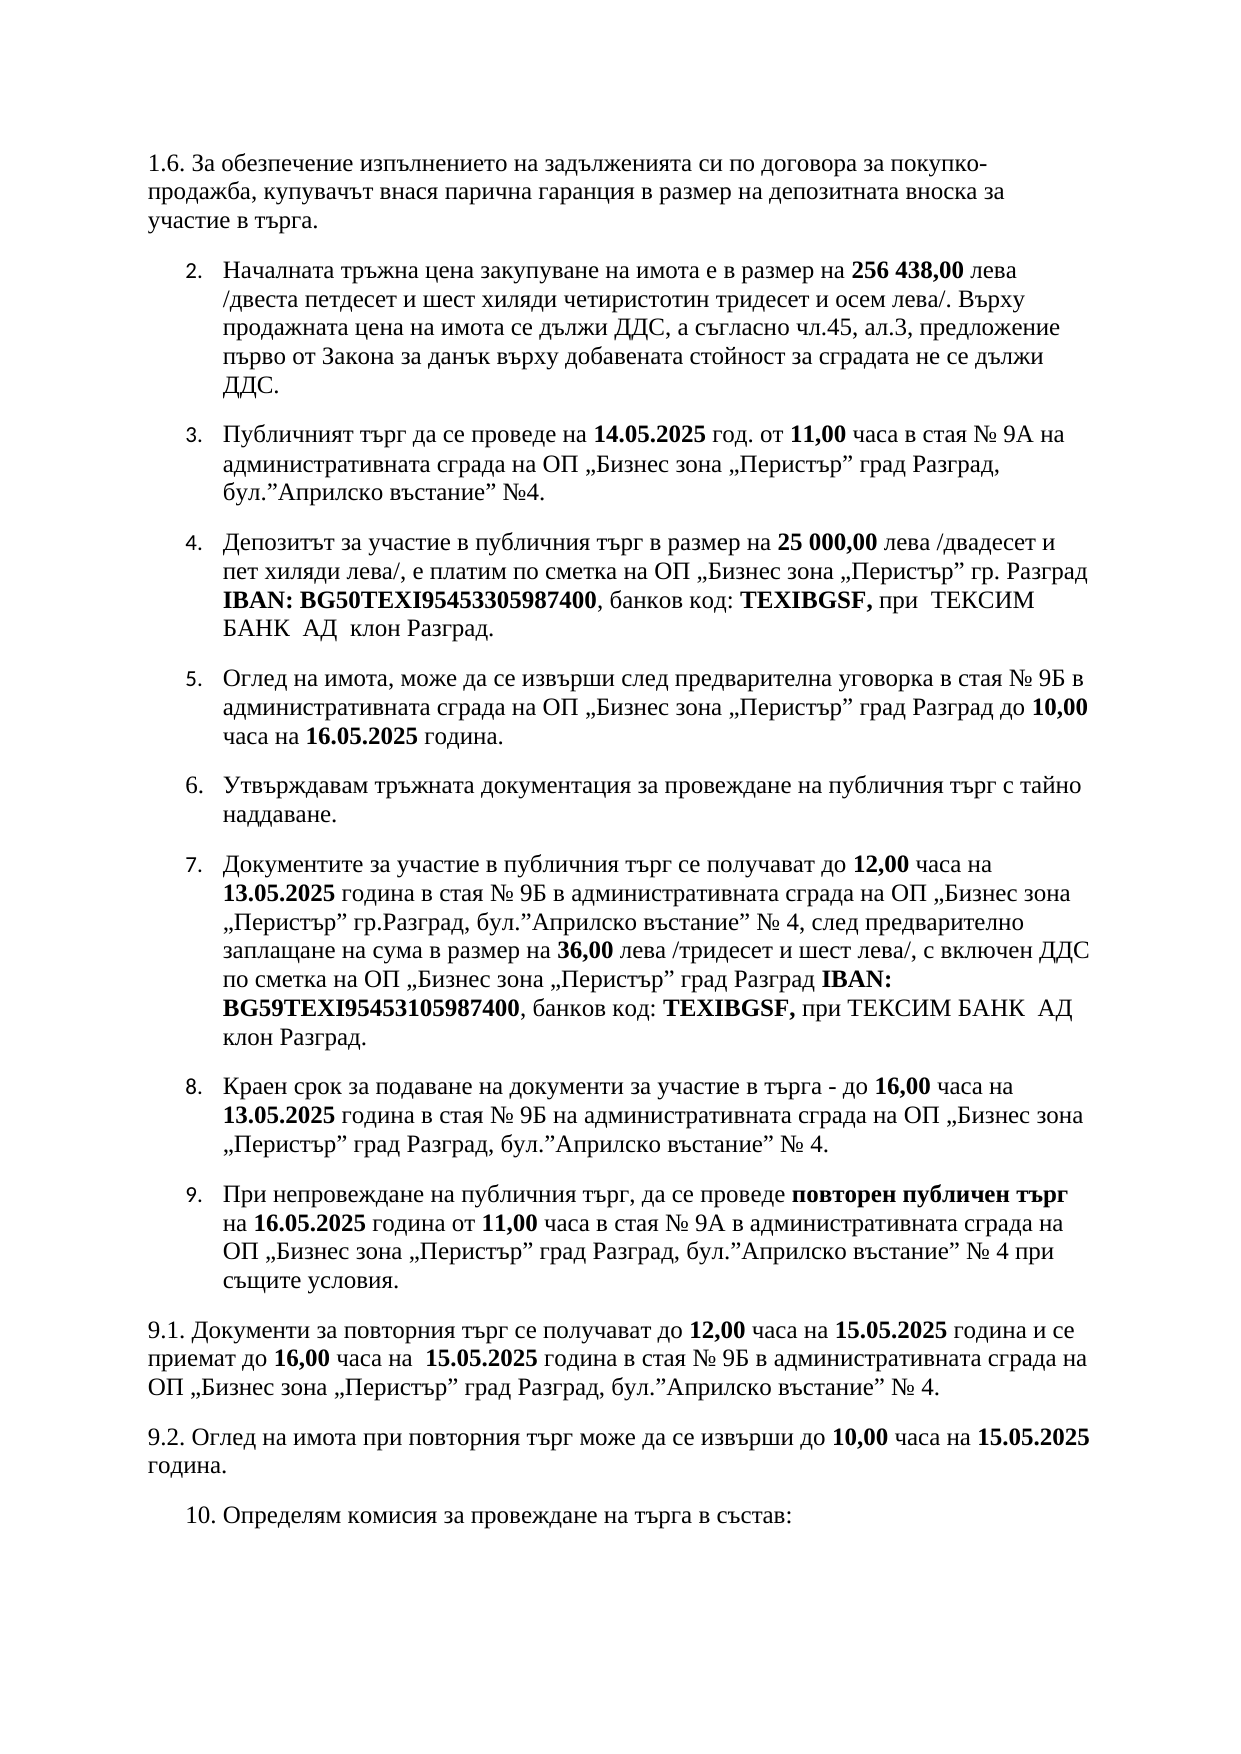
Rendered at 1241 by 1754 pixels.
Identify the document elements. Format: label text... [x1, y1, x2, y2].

list Публичният търг да се проведе на 14.05.2025 год. от 11,00 часа в стая № 9А на административната сграда на ОП „Бизнес зона „Перистър” град Разград, бул.”Априлско въстание” №4. [185, 419, 1093, 506]
text 9.1. Документи за повторния търг се получават до 12,00 часа на 15.05.2025 година и се приемат до 16,00 часа на 15.05.2025 година в стая № 9Б в административната сграда на ОП „Бизнес зона „Перистър” град Разград, бул.”Априлско въстание” № 4. [148, 1315, 1093, 1401]
list Депозитът за участие в публичния търг в размер на 25 000,00 лева /двадесет и пет хиляди лева/, е платим по сметка на ОП „Бизнес зона „Перистър” гр. Разград IBAN: BG50TEXI95453305987400, банков код: TEXIBGSF, при ТЕКСИМ БАНК АД клон Разград. [185, 527, 1093, 642]
text 9.2. Оглед на имота при повторния търг може да се извърши до 10,00 часа на 15.05.2025 година. [148, 1422, 1093, 1479]
list Оглед на имота, може да се извърши след предварителна уговорка в стая № 9Б в административната сграда на ОП „Бизнес зона „Перистър” град Разград до 10,00 часа на 16.05.2025 година. [185, 663, 1093, 750]
list Утвърждавам тръжната документация за провеждане на публичния търг с тайно наддаване. [185, 771, 1093, 828]
list Краен срок за подаване на документи за участие в търга - до 16,00 часа на 13.05.2025 година в стая № 9Б на административната сграда на ОП „Бизнес зона „Перистър” град Разград, бул.”Априлско въстание” № 4. [185, 1071, 1093, 1158]
text 1.6. За обезпечение изпълнението на задълженията си по договора за покупко-продажба, купувачът внася парична гаранция в размер на депозитната вноска за участие в търга. [148, 148, 1093, 234]
list Документите за участие в публичния търг се получават до 12,00 часа на 13.05.2025 година в стая № 9Б в административната сграда на ОП „Бизнес зона „Перистър” гр.Разград, бул.”Априлско въстание” № 4, след предварително заплащане на сума в размер на 36,00 лева /тридесет и шест лева/, с включен ДДС по сметка на ОП „Бизнес зона „Перистър” град Разград IBAN: BG59TEXI95453105987400, банков код: TEXIBGSF, при ТЕКСИМ БАНК АД клон Разград. [185, 849, 1093, 1050]
list Началната тръжна цена закупуване на имота е в размер на 256 438,00 лева /двеста петдесет и шест хиляди четиристотин тридесет и осем лева/. Върху продажната цена на имота се дължи ДДС, а съгласно чл.45, ал.3, предложение първо от Закона за данък върху добавената стойност за сградата не се дължи ДДС. [185, 255, 1093, 399]
list Определям комисия за провеждане на търга в състав: [185, 1500, 1093, 1529]
list При непровеждане на публичния търг, да се проведе повторен публичен търг на 16.05.2025 година от 11,00 часа в стая № 9А в административната сграда на ОП „Бизнес зона „Перистър” град Разград, бул.”Априлско въстание” № 4 при същите условия. [185, 1179, 1093, 1294]
